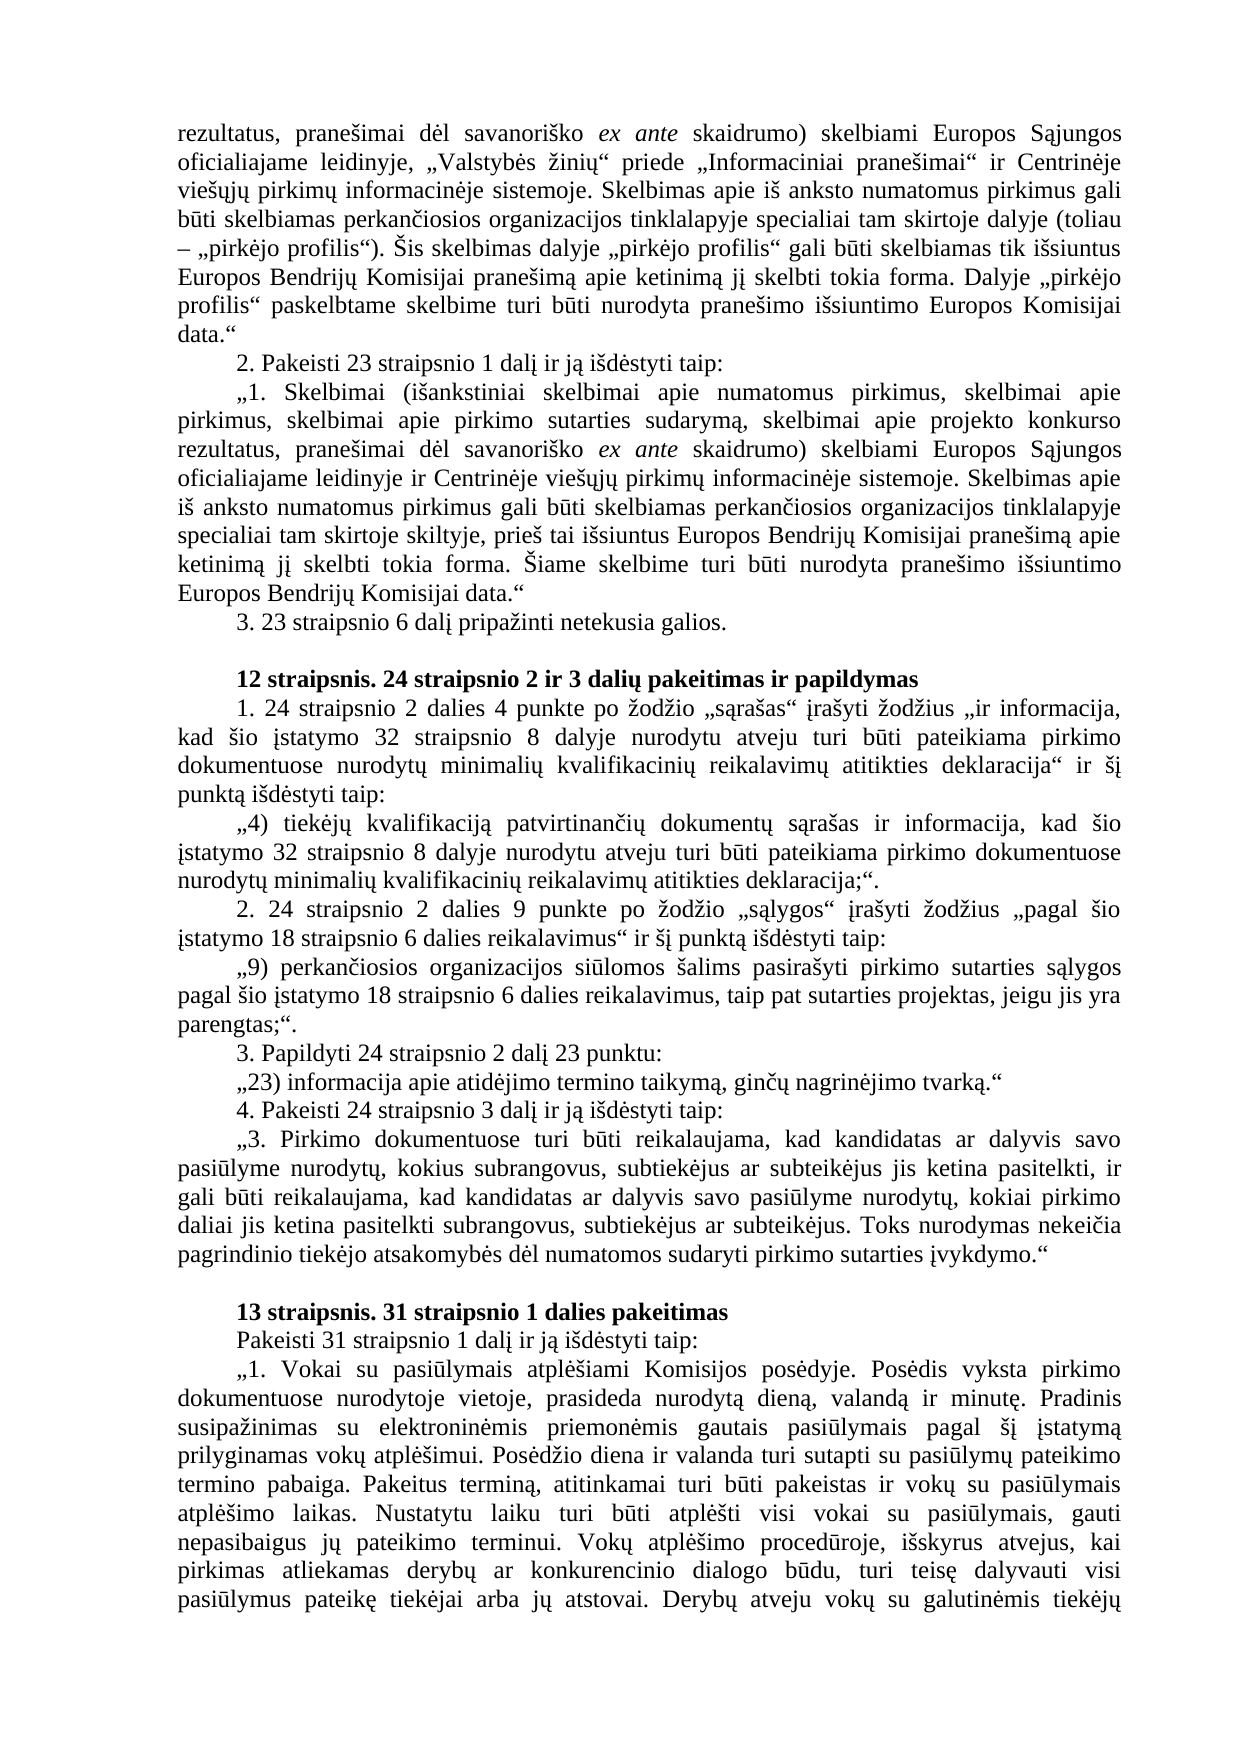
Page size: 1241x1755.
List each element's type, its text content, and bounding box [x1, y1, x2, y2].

text „23) informacija apie atidėjimo termino taikymą, ginčų nagrinėjimo tvarką.“ [177, 1067, 1122, 1096]
text „1. Vokai su pasiūlymais atplėšiami Komisijos posėdyje. Posėdis vyksta pirkimo dokumentuose nurodytoje vietoje, prasideda nurodytą dieną, valandą ir minutę. Pradinis susipažinimas su elektroninėmis priemonėmis gautais pasiūlymais pagal šį įstatymą prilyginamas vokų atplėšimui. Posėdžio diena ir valanda turi sutapti su pasiūlymų pateikimo termino pabaiga. Pakeitus terminą, atitinkamai turi būti pakeistas ir vokų su pasiūlymais atplėšimo laikas. Nustatytu laiku turi būti atplėšti visi vokai su pasiūlymais, gauti nepasibaigus jų pateikimo terminui. Vokų atplėšimo procedūroje, išskyrus atvejus, kai pirkimas atliekamas derybų ar konkurencinio dialogo būdu, turi teisę dalyvauti visi pasiūlymus pateikę tiekėjai arba jų atstovai. Derybų atveju vokų su galutinėmis tiekėjų [177, 1354, 1122, 1613]
text 1. 24 straipsnio 2 dalies 4 punkte po žodžio „sąrašas“ įrašyti žodžius „ir informacija, kad šio įstatymo 32 straipsnio 8 dalyje nurodytu atveju turi būti pateikiama pirkimo dokumentuose nurodytų minimalių kvalifikacinių reikalavimų atitikties deklaracija“ ir šį punktą išdėstyti taip: [177, 693, 1122, 808]
text rezultatus, pranešimai dėl savanoriško ex ante skaidrumo) skelbiami Europos Sąjungos oficialiajame leidinyje, „Valstybės žinių“ priede „Informaciniai pranešimai“ ir Centrinėje viešųjų pirkimų informacinėje sistemoje. Skelbimas apie iš anksto numatomus pirkimus gali būti skelbiamas perkančiosios organizacijos tinklalapyje specialiai tam skirtoje dalyje (toliau – „pirkėjo profilis“). Šis skelbimas dalyje „pirkėjo profilis“ gali būti skelbiamas tik išsiuntus Europos Bendrijų Komisijai pranešimą apie ketinimą jį skelbti tokia forma. Dalyje „pirkėjo profilis“ paskelbtame skelbime turi būti nurodyta pranešimo išsiuntimo Europos Komisijai data.“ [177, 118, 1122, 348]
text 3. Papildyti 24 straipsnio 2 dalį 23 punktu: [177, 1038, 1122, 1067]
text „9) perkančiosios organizacijos siūlomos šalims pasirašyti pirkimo sutarties sąlygos pagal šio įstatymo 18 straipsnio 6 dalies reikalavimus, taip pat sutarties projektas, jeigu jis yra parengtas;“. [177, 952, 1122, 1038]
text 2. 24 straipsnio 2 dalies 9 punkte po žodžio „sąlygos“ įrašyti žodžius „pagal šio įstatymo 18 straipsnio 6 dalies reikalavimus“ ir šį punktą išdėstyti taip: [177, 894, 1122, 952]
text 3. 23 straipsnio 6 dalį pripažinti netekusia galios. [177, 607, 1122, 636]
text 2. Pakeisti 23 straipsnio 1 dalį ir ją išdėstyti taip: [177, 348, 1122, 377]
text 4. Pakeisti 24 straipsnio 3 dalį ir ją išdėstyti taip: [177, 1096, 1122, 1124]
text „4) tiekėjų kvalifikaciją patvirtinančių dokumentų sąrašas ir informacija, kad šio įstatymo 32 straipsnio 8 dalyje nurodytu atveju turi būti pateikiama pirkimo dokumentuose nurodytų minimalių kvalifikacinių reikalavimų atitikties deklaracija;“. [177, 808, 1122, 894]
text 12 straipsnis. 24 straipsnio 2 ir 3 dalių pakeitimas ir papildymas [177, 664, 1122, 693]
text Pakeisti 31 straipsnio 1 dalį ir ją išdėstyti taip: [177, 1326, 1122, 1354]
text „1. Skelbimai (išankstiniai skelbimai apie numatomus pirkimus, skelbimai apie pirkimus, skelbimai apie pirkimo sutarties sudarymą, skelbimai apie projekto konkurso rezultatus, pranešimai dėl savanoriško ex ante skaidrumo) skelbiami Europos Sąjungos oficialiajame leidinyje ir Centrinėje viešųjų pirkimų informacinėje sistemoje. Skelbimas apie iš anksto numatomus pirkimus gali būti skelbiamas perkančiosios organizacijos tinklalapyje specialiai tam skirtoje skiltyje, prieš tai išsiuntus Europos Bendrijų Komisijai pranešimą apie ketinimą jį skelbti tokia forma. Šiame skelbime turi būti nurodyta pranešimo išsiuntimo Europos Bendrijų Komisijai data.“ [177, 377, 1122, 607]
text 13 straipsnis. 31 straipsnio 1 dalies pakeitimas [177, 1297, 1122, 1326]
text „3. Pirkimo dokumentuose turi būti reikalaujama, kad kandidatas ar dalyvis savo pasiūlyme nurodytų, kokius subrangovus, subtiekėjus ar subteikėjus jis ketina pasitelkti, ir gali būti reikalaujama, kad kandidatas ar dalyvis savo pasiūlyme nurodytų, kokiai pirkimo daliai jis ketina pasitelkti subrangovus, subtiekėjus ar subteikėjus. Toks nurodymas nekeičia pagrindinio tiekėjo atsakomybės dėl numatomos sudaryti pirkimo sutarties įvykdymo.“ [177, 1124, 1122, 1268]
